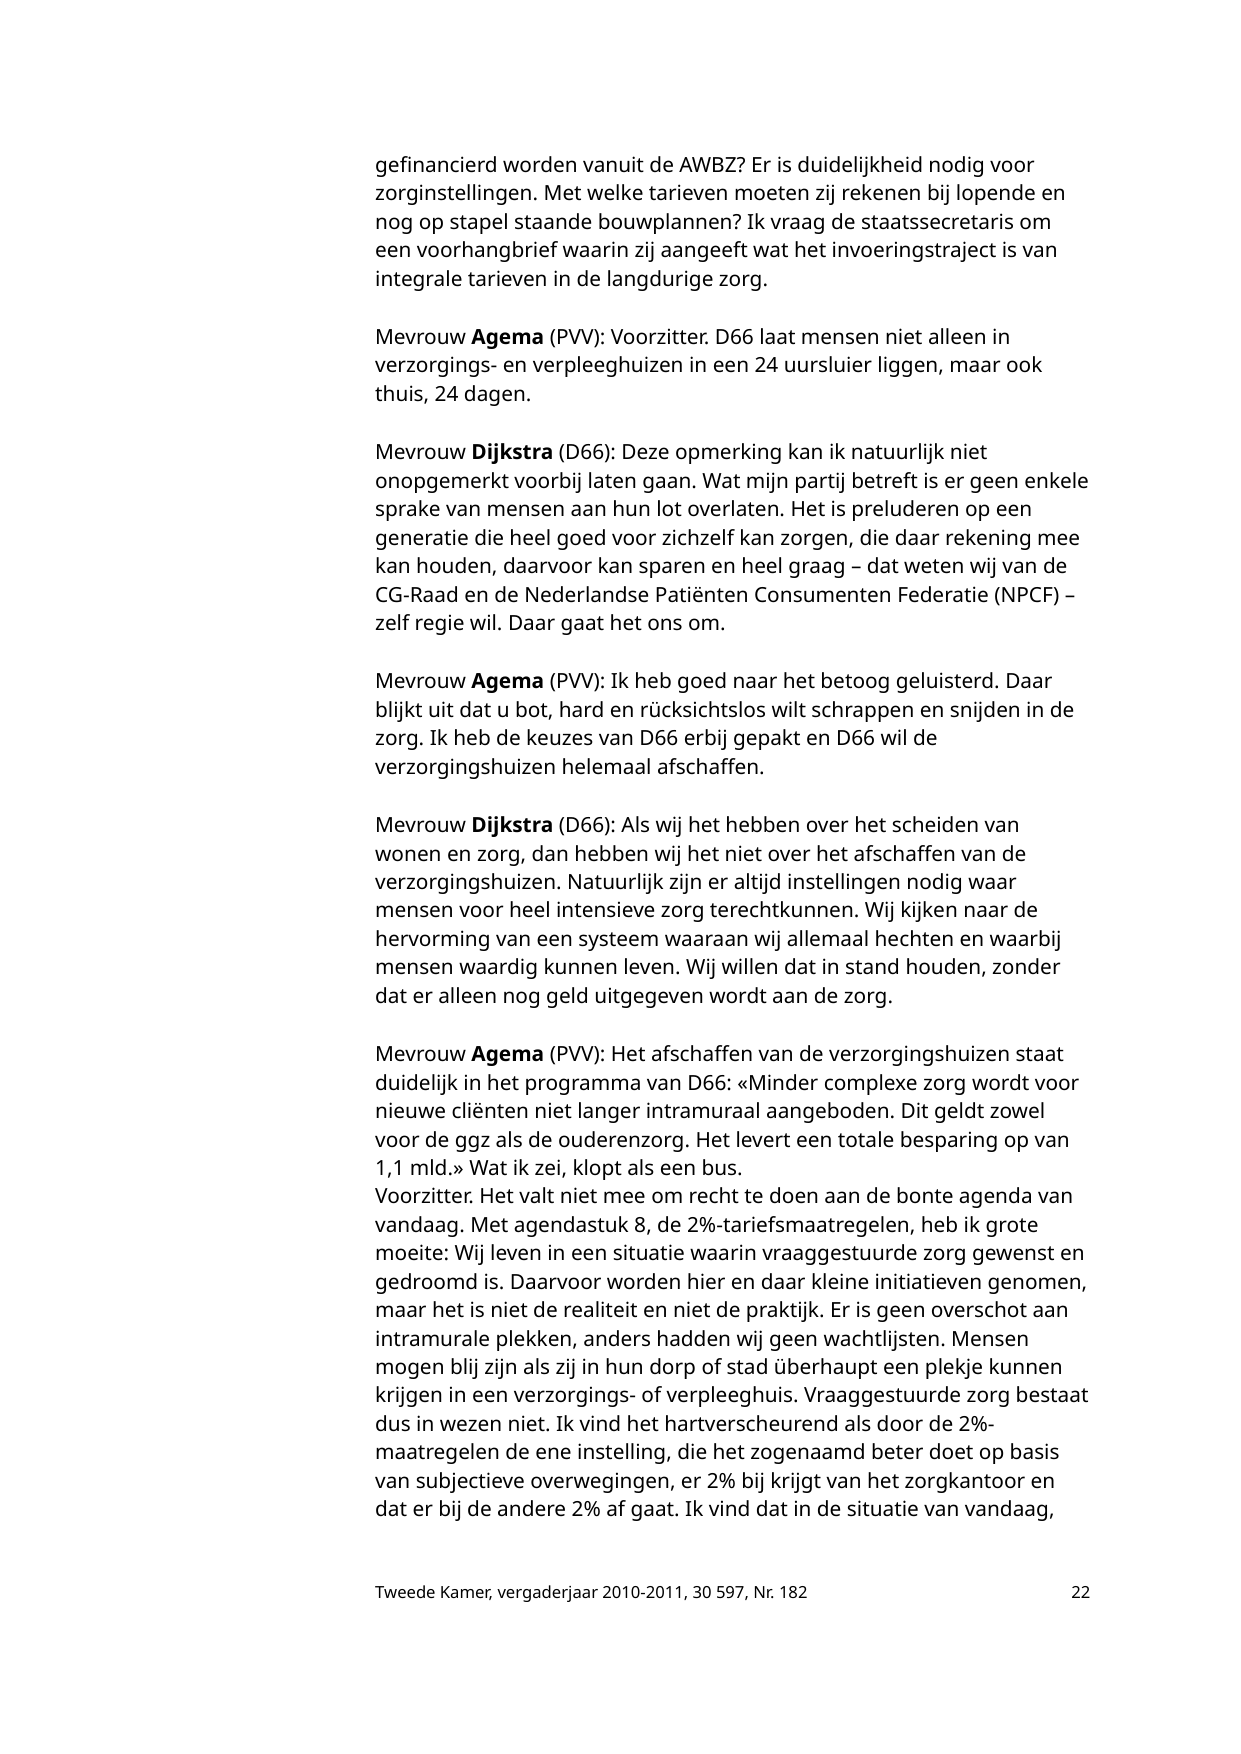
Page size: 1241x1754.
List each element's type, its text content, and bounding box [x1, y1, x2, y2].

text Voorzitter. Het valt niet mee om recht te doen aan de bonte agenda van vandaag. Met agendastuk 8, de 2%-tariefsmaatregelen, heb ik grote moeite: Wij leven in een situatie waarin vraaggestuurde zorg gewenst en gedroomd is. Daarvoor worden hier en daar kleine initiatieven genomen, maar het is niet de realiteit en niet de praktijk. Er is geen overschot aan intramurale plekken, anders hadden wij geen wachtlijsten. Mensen mogen blij zijn als zij in hun dorp of stad überhaupt een plekje kunnen krijgen in een verzorgings- of verpleeghuis. Vraaggestuurde zorg bestaat dus in wezen niet. Ik vind het hartverscheurend als door de 2%-maatregelen de ene instelling, die het zogenaamd beter doet op basis van subjectieve overwegingen, er 2% bij krijgt van het zorgkantoor en dat er bij de andere 2% af gaat. Ik vind dat in de situatie van vandaag, [375, 1182, 1090, 1523]
text Mevrouw Agema (PVV): Voorzitter. D66 laat mensen niet alleen in verzorgings- en verpleeghuizen in een 24 uursluier liggen, maar ook thuis, 24 dagen. [375, 322, 1090, 407]
text Mevrouw Dijkstra (D66): Deze opmerking kan ik natuurlijk niet onopgemerkt voorbij laten gaan. Wat mijn partij betreft is er geen enkele sprake van mensen aan hun lot overlaten. Het is preluderen op een generatie die heel goed voor zichzelf kan zorgen, die daar rekening mee kan houden, daarvoor kan sparen en heel graag – dat weten wij van de CG-Raad en de Nederlandse Patiënten Consumenten Federatie (NPCF) – zelf regie wil. Daar gaat het ons om. [375, 437, 1090, 637]
text Mevrouw Agema (PVV): Ik heb goed naar het betoog geluisterd. Daar blijkt uit dat u bot, hard en rücksichtslos wilt schrappen en snijden in de zorg. Ik heb de keuzes van D66 erbij gepakt en D66 wil de verzorgingshuizen helemaal afschaffen. [375, 667, 1090, 780]
text Mevrouw Dijkstra (D66): Als wij het hebben over het scheiden van wonen en zorg, dan hebben wij het niet over het afschaffen van de verzorgingshuizen. Natuurlijk zijn er altijd instellingen nodig waar mensen voor heel intensieve zorg terechtkunnen. Wij kijken naar de hervorming van een systeem waaraan wij allemaal hechten en waarbij mensen waardig kunnen leven. Wij willen dat in stand houden, zonder dat er alleen nog geld uitgegeven wordt aan de zorg. [375, 810, 1090, 1009]
text Mevrouw Agema (PVV): Het afschaffen van de verzorgingshuizen staat duidelijk in het programma van D66: «Minder complexe zorg wordt voor nieuwe cliënten niet langer intramuraal aangeboden. Dit geldt zowel voor de ggz als de ouderenzorg. Het levert een totale besparing op van 1,1 mld.» Wat ik zei, klopt als een bus. [375, 1039, 1090, 1182]
text gefinancierd worden vanuit de AWBZ? Er is duidelijkheid nodig voor zorginstellingen. Met welke tarieven moeten zij rekenen bij lopende en nog op stapel staande bouwplannen? Ik vraag de staatssecretaris om een voorhangbrief waarin zij aangeeft wat het invoeringstraject is van integrale tarieven in de langdurige zorg. [375, 150, 1090, 292]
